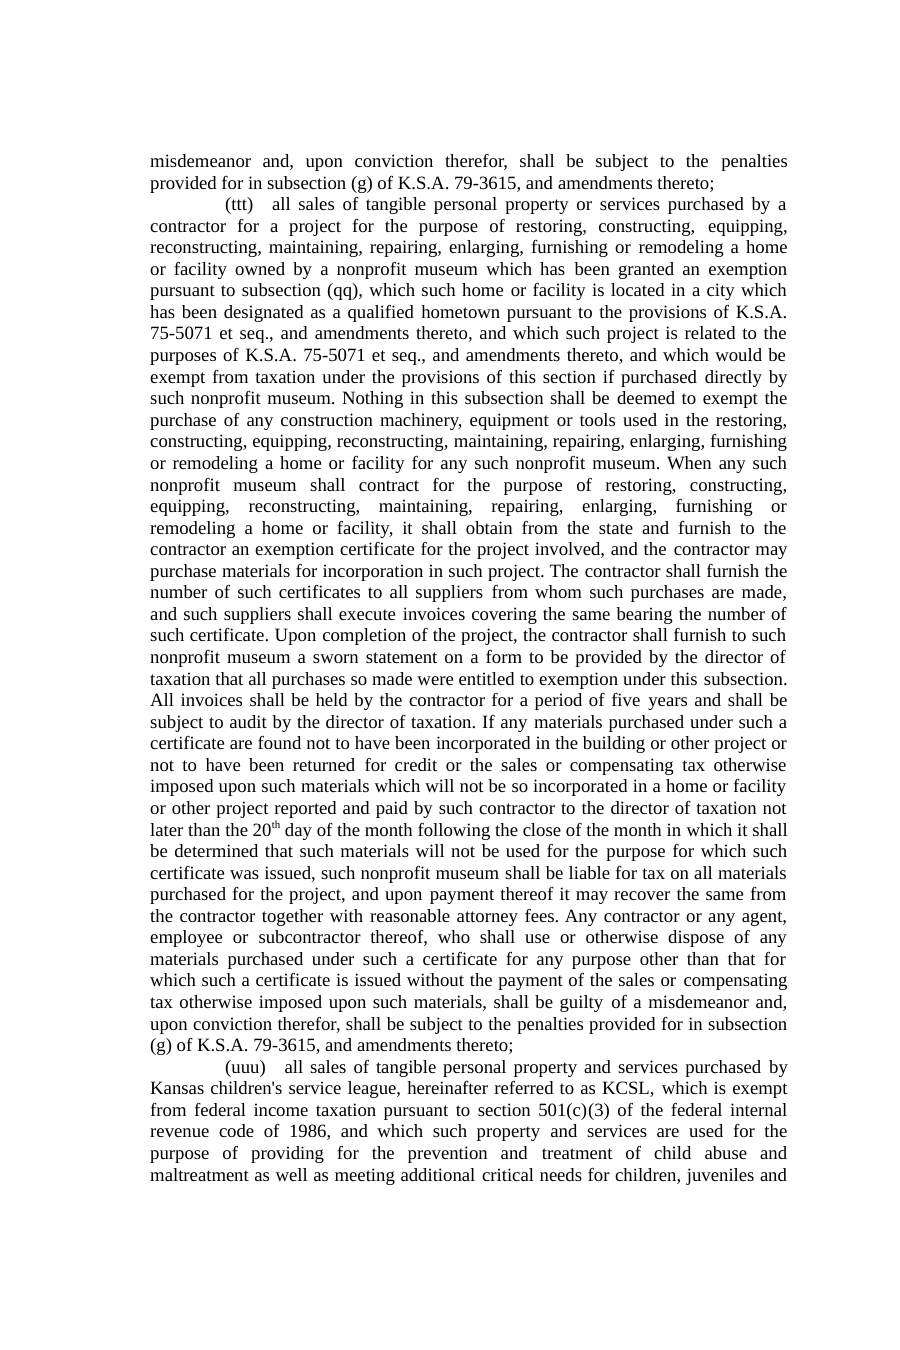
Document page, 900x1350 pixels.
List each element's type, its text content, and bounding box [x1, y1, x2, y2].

text misdemeanor and, upon conviction therefor, shall be subject to the penalties provided for in subsection (g) of K.S.A. 79-3615, and amendments thereto; [150, 150, 787, 193]
text (uuu) all sales of tangible personal property and services purchased by Kansas children's service league, hereinafter referred to as KCSL, which is exempt from federal income taxation pursuant to section 501(c)(3) of the federal internal revenue code of 1986, and which such property and services are used for the purpose of providing for the prevention and treatment of child abuse and maltreatment as well as meeting additional critical needs for children, juveniles and [150, 1056, 787, 1185]
text (ttt) all sales of tangible personal property or services purchased by a contractor for a project for the purpose of restoring, constructing, equipping, reconstructing, maintaining, repairing, enlarging, furnishing or remodeling a home or facility owned by a nonprofit museum which has been granted an exemption pursuant to subsection (qq), which such home or facility is located in a city which has been designated as a qualified hometown pursuant to the provisions of K.S.A. 75-5071 et seq., and amendments thereto, and which such project is related to the purposes of K.S.A. 75-5071 et seq., and amendments thereto, and which would be exempt from taxation under the provisions of this section if purchased directly by such nonprofit museum. Nothing in this subsection shall be deemed to exempt the purchase of any construction machinery, equipment or tools used in the restoring, constructing, equipping, reconstructing, maintaining, repairing, enlarging, furnishing or remodeling a home or facility for any such nonprofit museum. When any such nonprofit museum shall contract for the purpose of restoring, constructing, equipping, reconstructing, maintaining, repairing, enlarging, furnishing or remodeling a home or facility, it shall obtain from the state and furnish to the contractor an exemption certificate for the project involved, and the contractor may purchase materials for incorporation in such project. The contractor shall furnish the number of such certificates to all suppliers from whom such purchases are made, and such suppliers shall execute invoices covering the same bearing the number of such certificate. Upon completion of the project, the contractor shall furnish to such nonprofit museum a sworn statement on a form to be provided by the director of taxation that all purchases so made were entitled to exemption under this subsection. All invoices shall be held by the contractor for a period of five years and shall be subject to audit by the director of taxation. If any materials purchased under such a certificate are found not to have been incorporated in the building or other project or not to have been returned for credit or the sales or compensating tax otherwise imposed upon such materials which will not be so incorporated in a home or facility or other project reported and paid by such contractor to the director of taxation not later than the 20th day of the month following the close of the month in which it shall be determined that such materials will not be used for the purpose for which such certificate was issued, such nonprofit museum shall be liable for tax on all materials purchased for the project, and upon payment thereof it may recover the same from the contractor together with reasonable attorney fees. Any contractor or any agent, employee or subcontractor thereof, who shall use or otherwise dispose of any materials purchased under such a certificate for any purpose other than that for which such a certificate is issued without the payment of the sales or compensating tax otherwise imposed upon such materials, shall be guilty of a misdemeanor and, upon conviction therefor, shall be subject to the penalties provided for in subsection (g) of K.S.A. 79-3615, and amendments thereto; [150, 193, 787, 1056]
